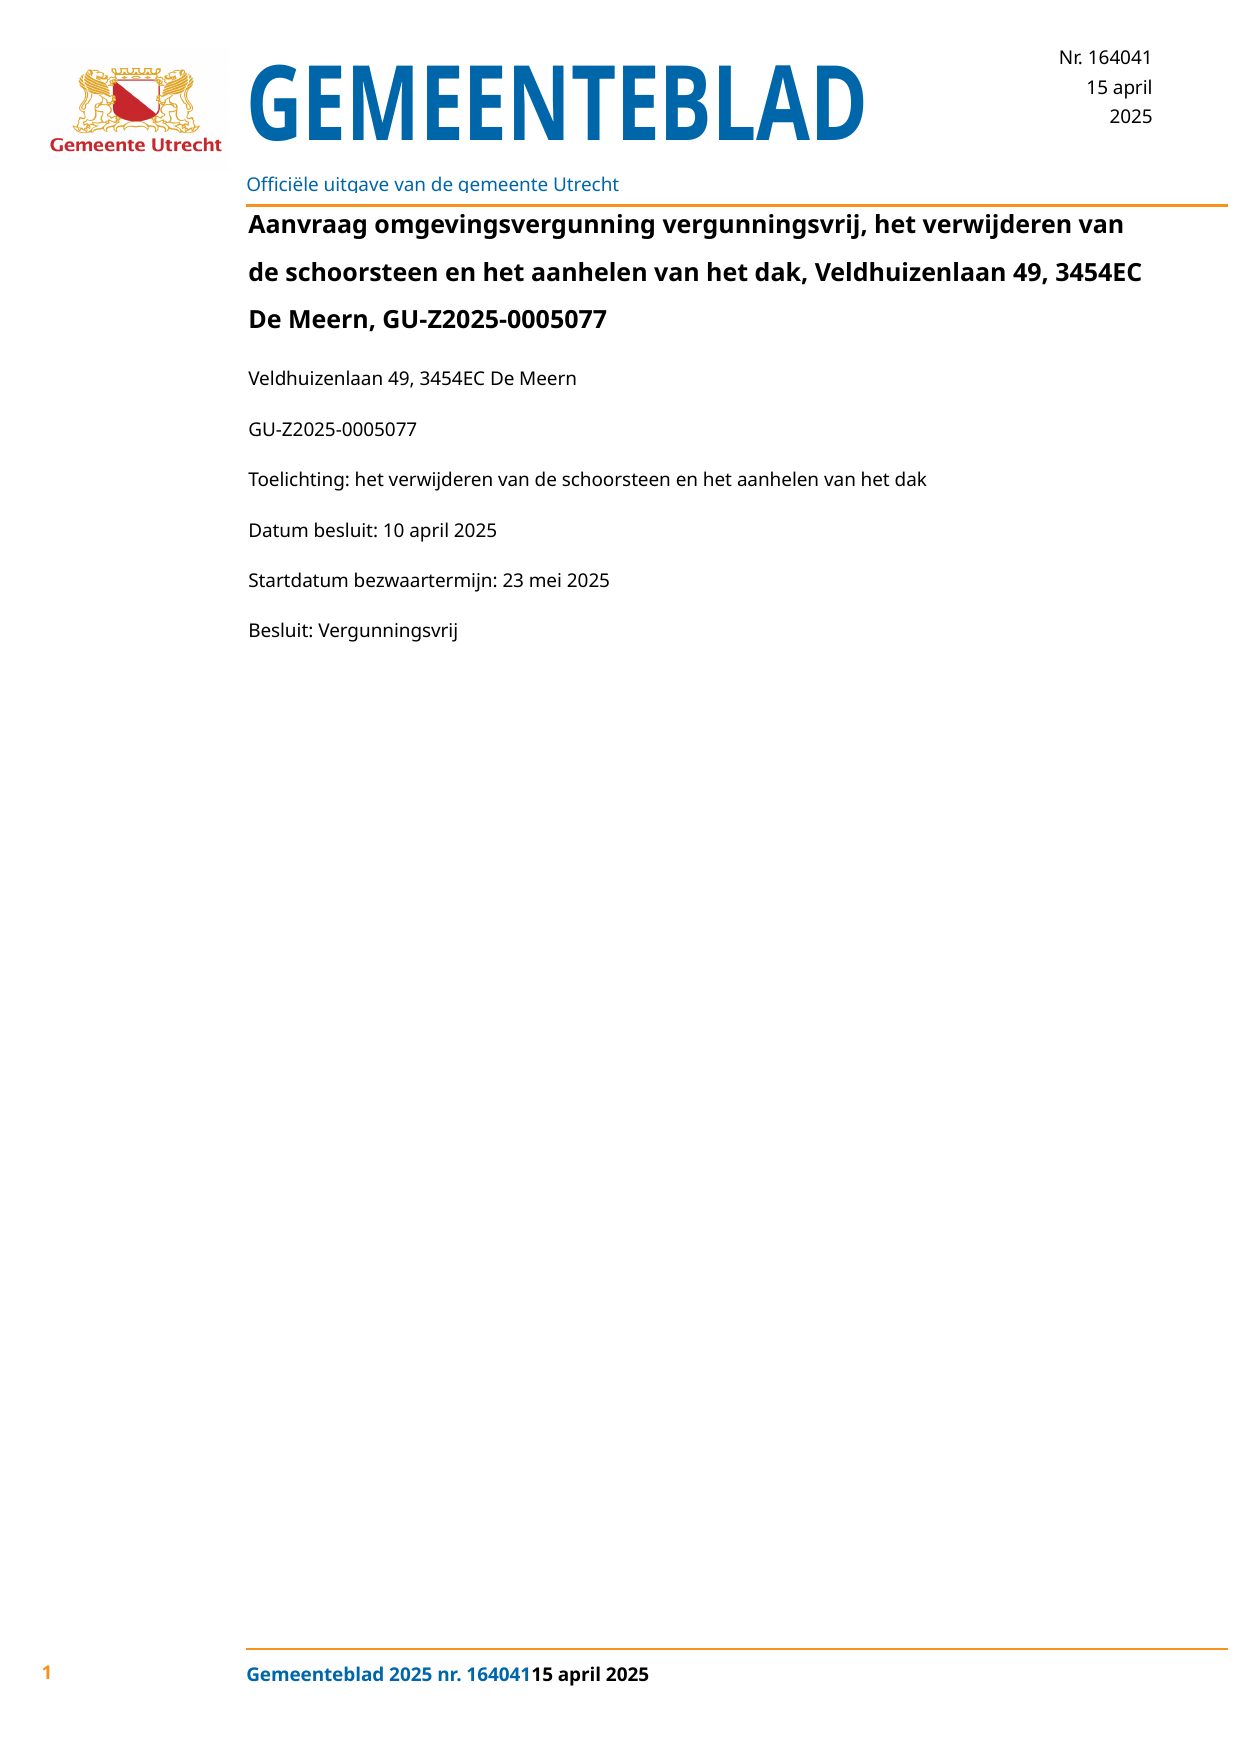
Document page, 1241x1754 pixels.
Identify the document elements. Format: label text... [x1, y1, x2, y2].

text Veldhuizenlaan 49, 3454EC De Meern [248, 366, 1152, 391]
text GU-Z2025-0005077 [248, 416, 1152, 442]
text Startdatum bezwaartermijn: 23 mei 2025 [248, 567, 1152, 593]
text Besluit: Vergunningsvrij [248, 618, 1152, 643]
text Datum besluit: 10 april 2025 [248, 517, 1152, 542]
text Aanvraag omgevingsvergunning vergunningsvrij, het verwijderen van de schoorsteen en het aanhelen van het dak, Veldhuizenlaan 49, 3454EC De Meern, GU-Z2025-0005077 [248, 207, 1152, 336]
text Toelichting: het verwijderen van de schoorsteen en het aanhelen van het dak [248, 466, 1152, 492]
picture [41, 47, 231, 172]
